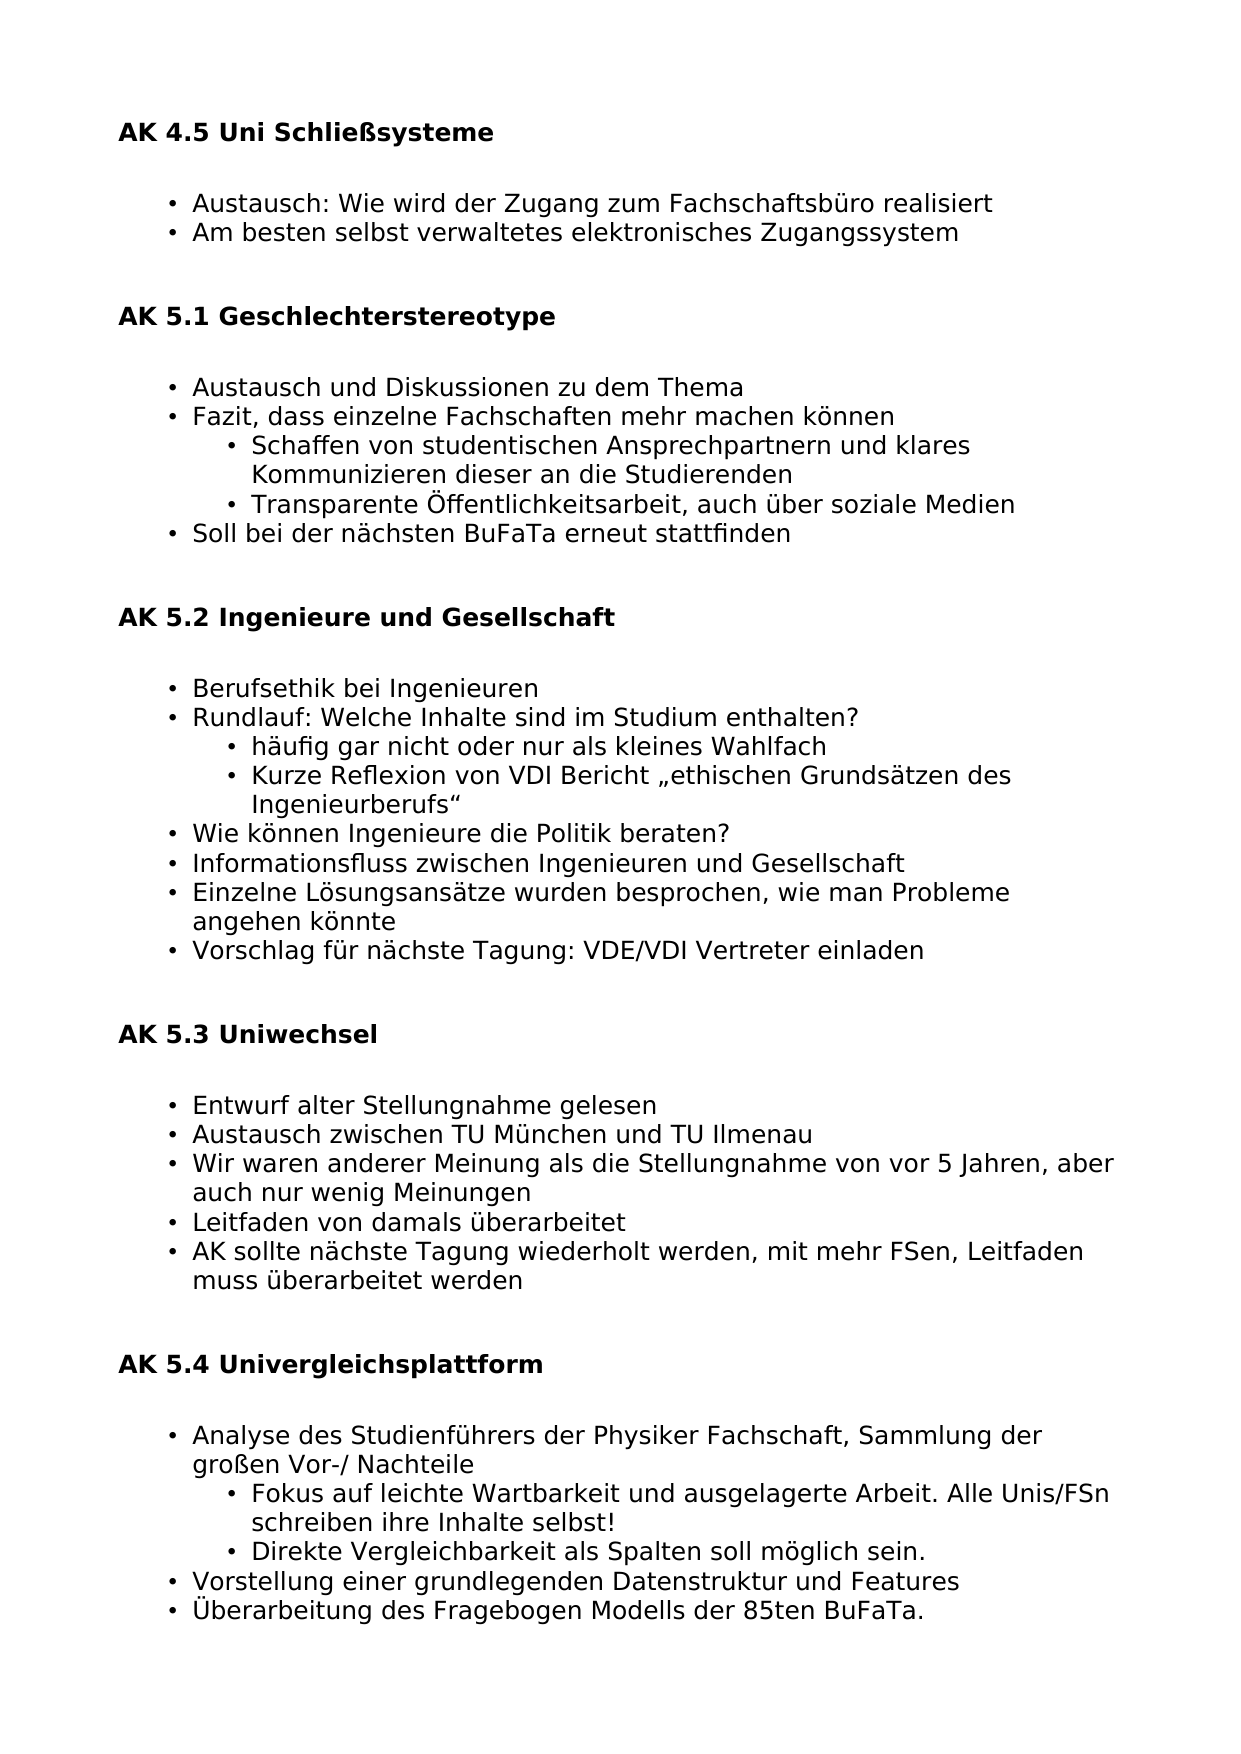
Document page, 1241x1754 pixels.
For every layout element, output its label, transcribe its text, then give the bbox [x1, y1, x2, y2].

list Analyse des Studienführers der Physiker Fachschaft, Sammlung der großen Vor-/ Nachteile [177, 1421, 1122, 1479]
list Fokus auf leichte Wartbarkeit und ausgelagerte Arbeit. Alle Unis/FSn schreiben ihre Inhalte selbst! [236, 1479, 1122, 1538]
subtitle AK 5.2 Ingenieure und Gesellschaft [118, 603, 1122, 632]
list Vorschlag für nächste Tagung: VDE/VDI Vertreter einladen [177, 936, 1122, 966]
list Kurze Reflexion von VDI Bericht „ethischen Grundsätzen des Ingenieurberufs“ [236, 761, 1122, 820]
list Wir waren anderer Meinung als die Stellungnahme von vor 5 Jahren, aber auch nur wenig Meinungen [177, 1149, 1122, 1208]
subtitle AK 5.4 Univergleichsplattform [118, 1350, 1122, 1379]
list Transparente Öffentlichkeitsarbeit, auch über soziale Medien [236, 490, 1122, 519]
list Schaffen von studentischen Ansprechpartnern und klares Kommunizieren dieser an die Studierenden [236, 432, 1122, 490]
list Vorstellung einer grundlegenden Datenstruktur und Features [177, 1567, 1122, 1596]
list Berufsethik bei Ingenieuren [177, 674, 1122, 703]
list Rundlauf: Welche Inhalte sind im Studium enthalten? [177, 703, 1122, 732]
list Austausch und Diskussionen zu dem Thema [177, 373, 1122, 402]
list Soll bei der nächsten BuFaTa erneut stattfinden [177, 519, 1122, 548]
list Informationsfluss zwischen Ingenieuren und Gesellschaft [177, 849, 1122, 878]
subtitle AK 4.5 Uni Schließsysteme [118, 118, 1122, 147]
list AK sollte nächste Tagung wiederholt werden, mit mehr FSen, Leitfaden muss überarbeitet werden [177, 1237, 1122, 1295]
list Direkte Vergleichbarkeit als Spalten soll möglich sein. [236, 1538, 1122, 1567]
list Leitfaden von damals überarbeitet [177, 1208, 1122, 1237]
list häufig gar nicht oder nur als kleines Wahlfach [236, 732, 1122, 761]
list Entwurf alter Stellungnahme gelesen [177, 1091, 1122, 1120]
list Überarbeitung des Fragebogen Modells der 85ten BuFaTa. [177, 1596, 1122, 1625]
list Am besten selbst verwaltetes elektronisches Zugangssystem [177, 218, 1122, 248]
subtitle AK 5.1 Geschlechterstereotype [118, 302, 1122, 331]
list Austausch: Wie wird der Zugang zum Fachschaftsbüro realisiert [177, 189, 1122, 218]
list Wie können Ingenieure die Politik beraten? [177, 820, 1122, 849]
list Austausch zwischen TU München und TU Ilmenau [177, 1120, 1122, 1149]
list Einzelne Lösungsansätze wurden besprochen, wie man Probleme angehen könnte [177, 878, 1122, 936]
subtitle AK 5.3 Uniwechsel [118, 1020, 1122, 1049]
list Fazit, dass einzelne Fachschaften mehr machen können [177, 402, 1122, 432]
